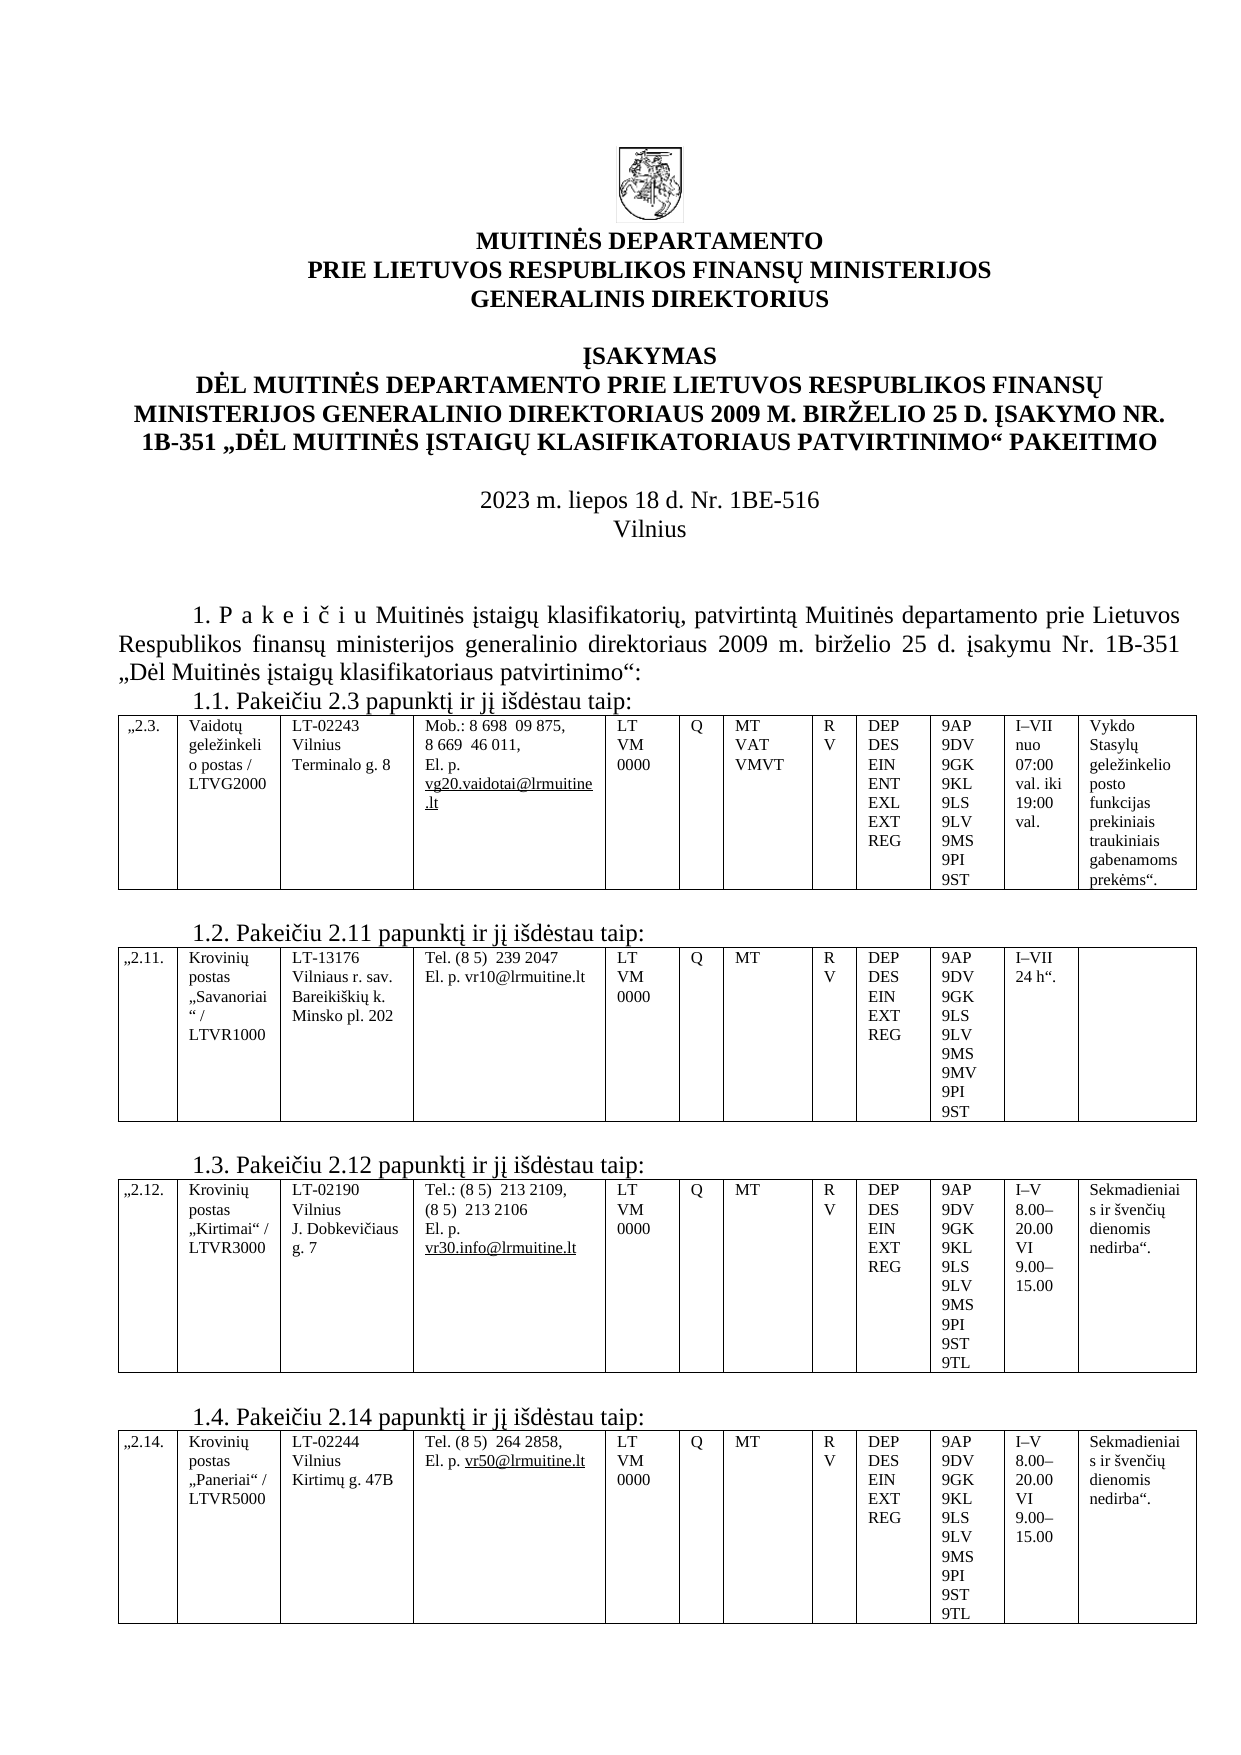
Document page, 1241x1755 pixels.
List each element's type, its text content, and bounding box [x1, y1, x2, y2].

table_header I–VII 24 h“. [1005, 948, 1078, 1121]
text MUITINĖS DEPARTAMENTO [118, 226, 1181, 255]
table_header LT VM 0000 [606, 948, 679, 1121]
table_header MT [724, 1431, 812, 1623]
text PRIE LIETUVOS RESPUBLIKOS FINANSŲ MINISTERIJOS [118, 255, 1181, 284]
table_header LT VM 0000 [606, 1431, 679, 1623]
table_header MT [724, 948, 812, 1121]
text DĖL MUITINĖS DEPARTAMENTO PRIE LIETUVOS RESPUBLIKOS FINANSŲ MINISTERIJOS GENERALINIO DIREKTORIAUS 2009 M. BIRŽELIO 25 D. ĮSAKYMO NR. 1B-351 „DĖL MUITINĖS ĮSTAIGŲ KLASIFIKATORIAUS PATVIRTINIMO“ PAKEITIMO [118, 370, 1181, 456]
table_header LT-02244 Vilnius Kirtimų g. 47B [281, 1431, 413, 1623]
table_header Tel. (8 5) 264 2858, El. p. vr50@lrmuitine.lt [414, 1431, 605, 1623]
table_header R V [813, 948, 856, 1121]
table_header LT VM 0000 [606, 1180, 679, 1372]
table_header Q [680, 948, 723, 1121]
table_header Tel.: (8 5) 213 2109, (8 5) 213 2106 El. p. vr30.info@lrmuitine.lt [414, 1180, 605, 1372]
table_header Sekmadieniais ir švenčių dienomis nedirba“. [1079, 1431, 1196, 1623]
table_header R V [813, 716, 856, 888]
text 1.2. Pakeičiu 2.11 papunktį ir jį išdėstau taip: [118, 918, 1181, 947]
table_header MT [724, 1180, 812, 1372]
table_header I–VII nuo 07:00 val. iki 19:00 val. [1005, 716, 1078, 888]
table_header I–V 8.00–20.00 VI 9.00–15.00 [1005, 1431, 1078, 1623]
table_header Vykdo Stasylų geležinkelio posto funkcijas prekiniais traukiniais gabenamoms prekėms“. [1079, 716, 1196, 888]
table_header DEP DES EIN EXT REG [857, 1180, 930, 1372]
table_header DEP DES EIN EXT REG [857, 1431, 930, 1623]
table_header 9AP 9DV 9GK 9KL 9LS 9LV 9MS 9PI 9ST 9TL [931, 1431, 1004, 1623]
table_header Q [680, 1431, 723, 1623]
table_header LT-13176 Vilniaus r. sav. Bareikiškių k. Minsko pl. 202 [281, 948, 413, 1121]
table_header R V [813, 1431, 856, 1623]
table_header „2.14. [119, 1431, 177, 1623]
table_header DEP DES EIN ENT EXL EXT REG [857, 716, 930, 888]
text ĮSAKYMAS [118, 341, 1181, 370]
text 1.1. Pakeičiu 2.3 papunktį ir jį išdėstau taip: [118, 686, 1181, 715]
table_header 9AP 9DV 9GK 9KL 9LS 9LV 9MS 9PI 9ST [931, 716, 1004, 888]
table_header „2.11. [119, 948, 177, 1121]
text 1.3. Pakeičiu 2.12 papunktį ir jį išdėstau taip: [118, 1150, 1181, 1179]
text 1.4. Pakeičiu 2.14 papunktį ir jį išdėstau taip: [118, 1402, 1181, 1430]
table_header MT VAT VMVT [724, 716, 812, 888]
table_header DEP DES EIN EXT REG [857, 948, 930, 1121]
text GENERALINIS DIREKTORIUS [118, 284, 1181, 312]
table_header I–V 8.00–20.00 VI 9.00–15.00 [1005, 1180, 1078, 1372]
table_header 9AP 9DV 9GK 9KL 9LS 9LV 9MS 9PI 9ST 9TL [931, 1180, 1004, 1372]
table_header LT VM 0000 [606, 716, 679, 888]
table_header „2.3. [119, 716, 177, 888]
table_header Sekmadieniais ir švenčių dienomis nedirba“. [1079, 1180, 1196, 1372]
table_header „2.12. [119, 1180, 177, 1372]
table_header [1079, 948, 1196, 1121]
subtitle Vilnius [118, 514, 1181, 542]
table_header Krovinių postas „Kirtimai“ / LTVR3000 [178, 1180, 280, 1372]
table_header Mob.: 8 698 09 875, 8 669 46 011, El. p. vg20.vaidotai@lrmuitine.lt [414, 716, 605, 888]
table_header Krovinių postas „Paneriai“ / LTVR5000 [178, 1431, 280, 1623]
table_header Krovinių postas „Savanoriai“ / LTVR1000 [178, 948, 280, 1121]
table_header Q [680, 716, 723, 888]
table_header Vaidotų geležinkelio postas / LTVG2000 [178, 716, 280, 888]
text 1. P a k e i č i u Muitinės įstaigų klasifikatorių, patvirtintą Muitinės departamento prie Lietuvos Respublikos finansų ministerijos generalinio direktoriaus 2009 m. birželio 25 d. įsakymu Nr. 1B-351 „Dėl Muitinės įstaigų klasifikatoriaus patvirtinimo“: [118, 600, 1181, 686]
table_header LT-02243 Vilnius Terminalo g. 8 [281, 716, 413, 888]
table_header Q [680, 1180, 723, 1372]
table_header LT-02190 Vilnius J. Dobkevičiaus g. 7 [281, 1180, 413, 1372]
table_header 9AP 9DV 9GK 9LS 9LV 9MS 9MV 9PI 9ST [931, 948, 1004, 1121]
table_header Tel. (8 5) 239 2047 El. p. vr10@lrmuitine.lt [414, 948, 605, 1121]
table_header R V [813, 1180, 856, 1372]
text 2023 m. liepos 18 d. Nr. 1BE-516 [118, 485, 1181, 514]
